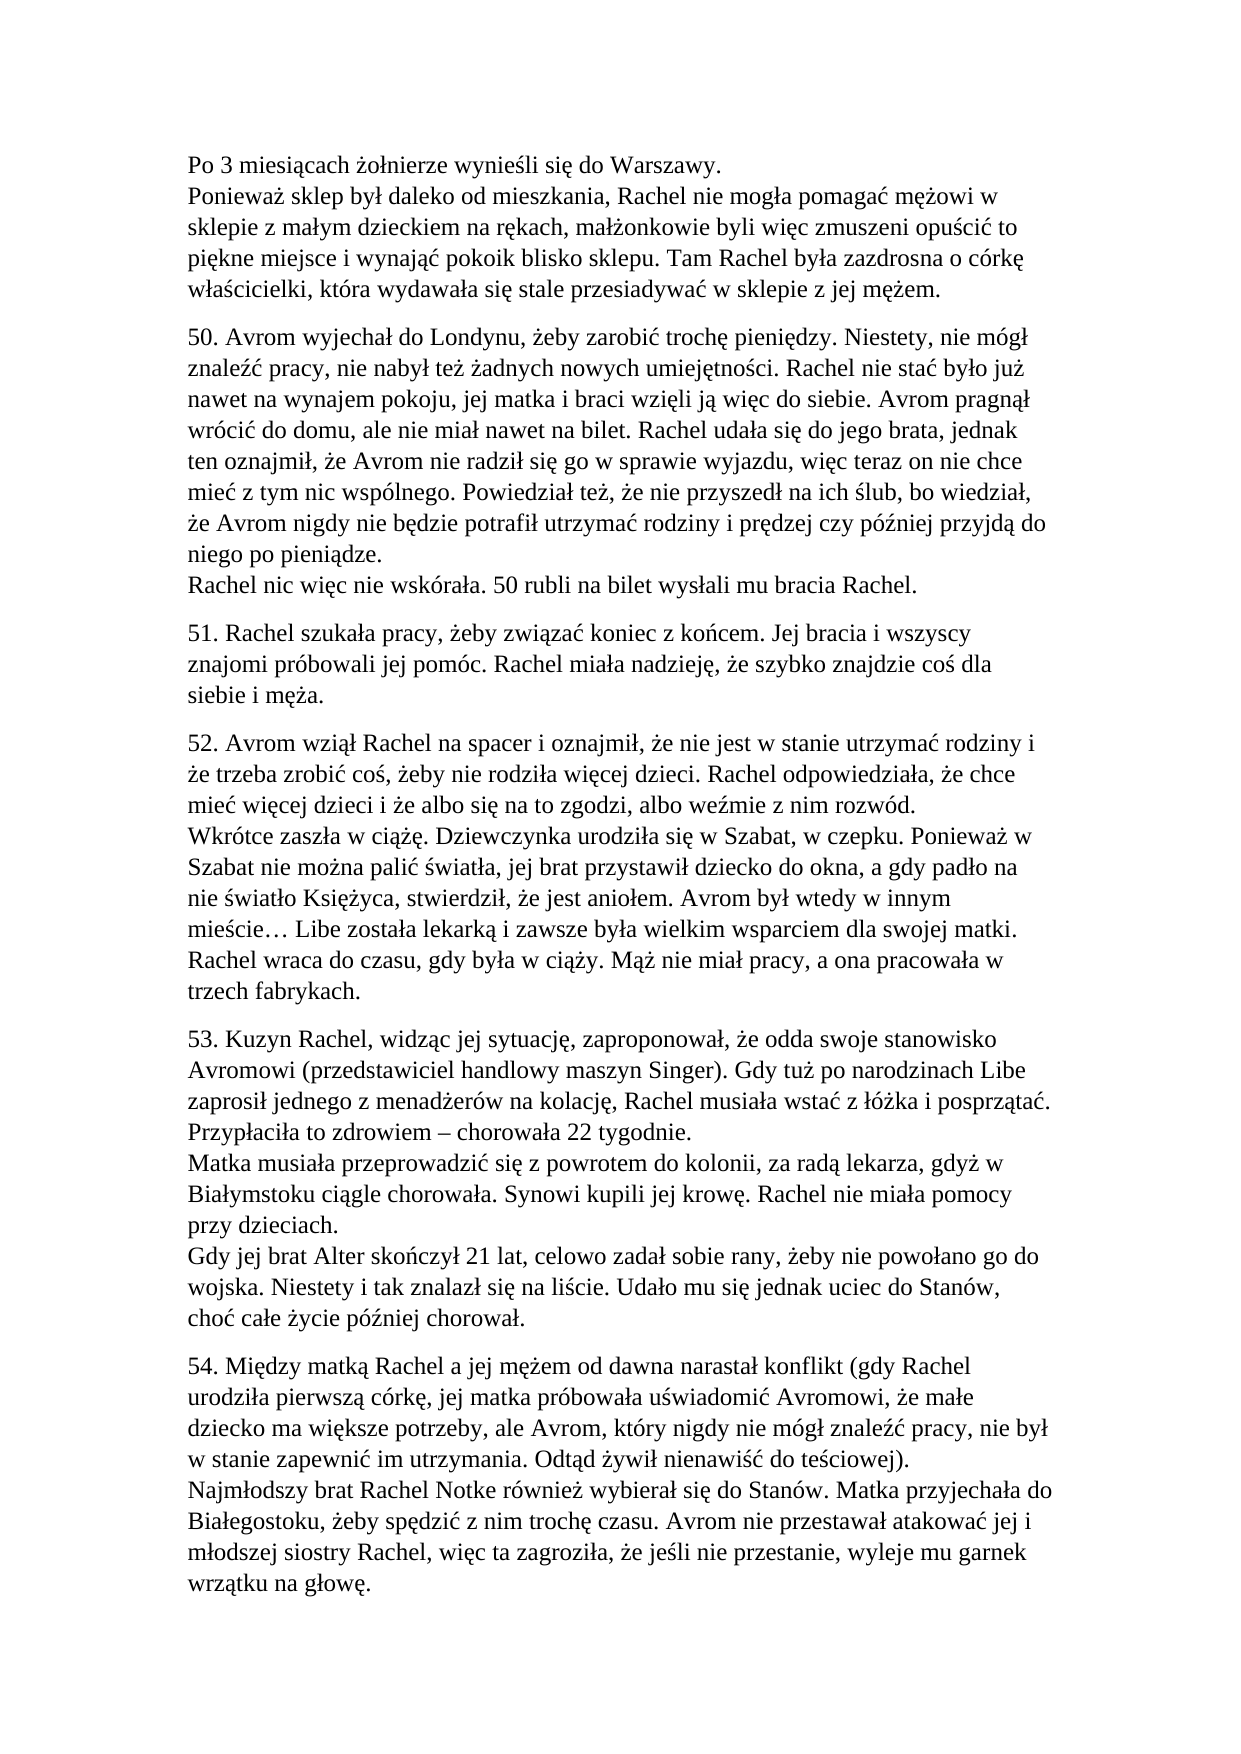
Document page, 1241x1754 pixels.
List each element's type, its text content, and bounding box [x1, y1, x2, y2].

text Po 3 miesiącach żołnierze wynieśli się do Warszawy. Ponieważ sklep był daleko od mieszkania, Rachel nie mogła pomagać mężowi w sklepie z małym dzieckiem na rękach, małżonkowie byli więc zmuszeni opuścić to piękne miejsce i wynająć pokoik blisko sklepu. Tam Rachel była zazdrosna o córkę właścicielki, która wydawała się stale przesiadywać w sklepie z jej mężem. [187, 150, 1053, 303]
text 52. Avrom wziął Rachel na spacer i oznajmił, że nie jest w stanie utrzymać rodziny i że trzeba zrobić coś, żeby nie rodziła więcej dzieci. Rachel odpowiedziała, że chce mieć więcej dzieci i że albo się na to zgodzi, albo weźmie z nim rozwód. Wkrótce zaszła w ciążę. Dziewczynka urodziła się w Szabat, w czepku. Ponieważ w Szabat nie można palić światła, jej brat przystawił dziecko do okna, a gdy padło na nie światło Księżyca, stwierdził, że jest aniołem. Avrom był wtedy w innym mieście… Libe została lekarką i zawsze była wielkim wsparciem dla swojej matki. Rachel wraca do czasu, gdy była w ciąży. Mąż nie miał pracy, a ona pracowała w trzech fabrykach. [187, 728, 1053, 1005]
text 54. Między matką Rachel a jej mężem od dawna narastał konflikt (gdy Rachel urodziła pierwszą córkę, jej matka próbowała uświadomić Avromowi, że małe dziecko ma większe potrzeby, ale Avrom, który nigdy nie mógł znaleźć pracy, nie był w stanie zapewnić im utrzymania. Odtąd żywił nienawiść do teściowej). Najmłodszy brat Rachel Notke również wybierał się do Stanów. Matka przyjechała do Białegostoku, żeby spędzić z nim trochę czasu. Avrom nie przestawał atakować jej i młodszej siostry Rachel, więc ta zagroziła, że jeśli nie przestanie, wyleje mu garnek wrzątku na głowę. [187, 1351, 1053, 1597]
text 51. Rachel szukała pracy, żeby związać koniec z końcem. Jej bracia i wszyscy znajomi próbowali jej pomóc. Rachel miała nadzieję, że szybko znajdzie coś dla siebie i męża. [187, 618, 1053, 709]
text 53. Kuzyn Rachel, widząc jej sytuację, zaproponował, że odda swoje stanowisko Avromowi (przedstawiciel handlowy maszyn Singer). Gdy tuż po narodzinach Libe zaprosił jednego z menadżerów na kolację, Rachel musiała wstać z łóżka i posprzątać. Przypłaciła to zdrowiem – chorowała 22 tygodnie. Matka musiała przeprowadzić się z powrotem do kolonii, za radą lekarza, gdyż w Białymstoku ciągle chorowała. Synowi kupili jej krowę. Rachel nie miała pomocy przy dzieciach. Gdy jej brat Alter skończył 21 lat, celowo zadał sobie rany, żeby nie powołano go do wojska. Niestety i tak znalazł się na liście. Udało mu się jednak uciec do Stanów, choć całe życie później chorował. [187, 1024, 1053, 1332]
text 50. Avrom wyjechał do Londynu, żeby zarobić trochę pieniędzy. Niestety, nie mógł znaleźć pracy, nie nabył też żadnych nowych umiejętności. Rachel nie stać było już nawet na wynajem pokoju, jej matka i braci wzięli ją więc do siebie. Avrom pragnął wrócić do domu, ale nie miał nawet na bilet. Rachel udała się do jego brata, jednak ten oznajmił, że Avrom nie radził się go w sprawie wyjazdu, więc teraz on nie chce mieć z tym nic wspólnego. Powiedział też, że nie przyszedł na ich ślub, bo wiedział, że Avrom nigdy nie będzie potrafił utrzymać rodziny i prędzej czy później przyjdą do niego po pieniądze. Rachel nic więc nie wskórała. 50 rubli na bilet wysłali mu bracia Rachel. [187, 322, 1053, 599]
